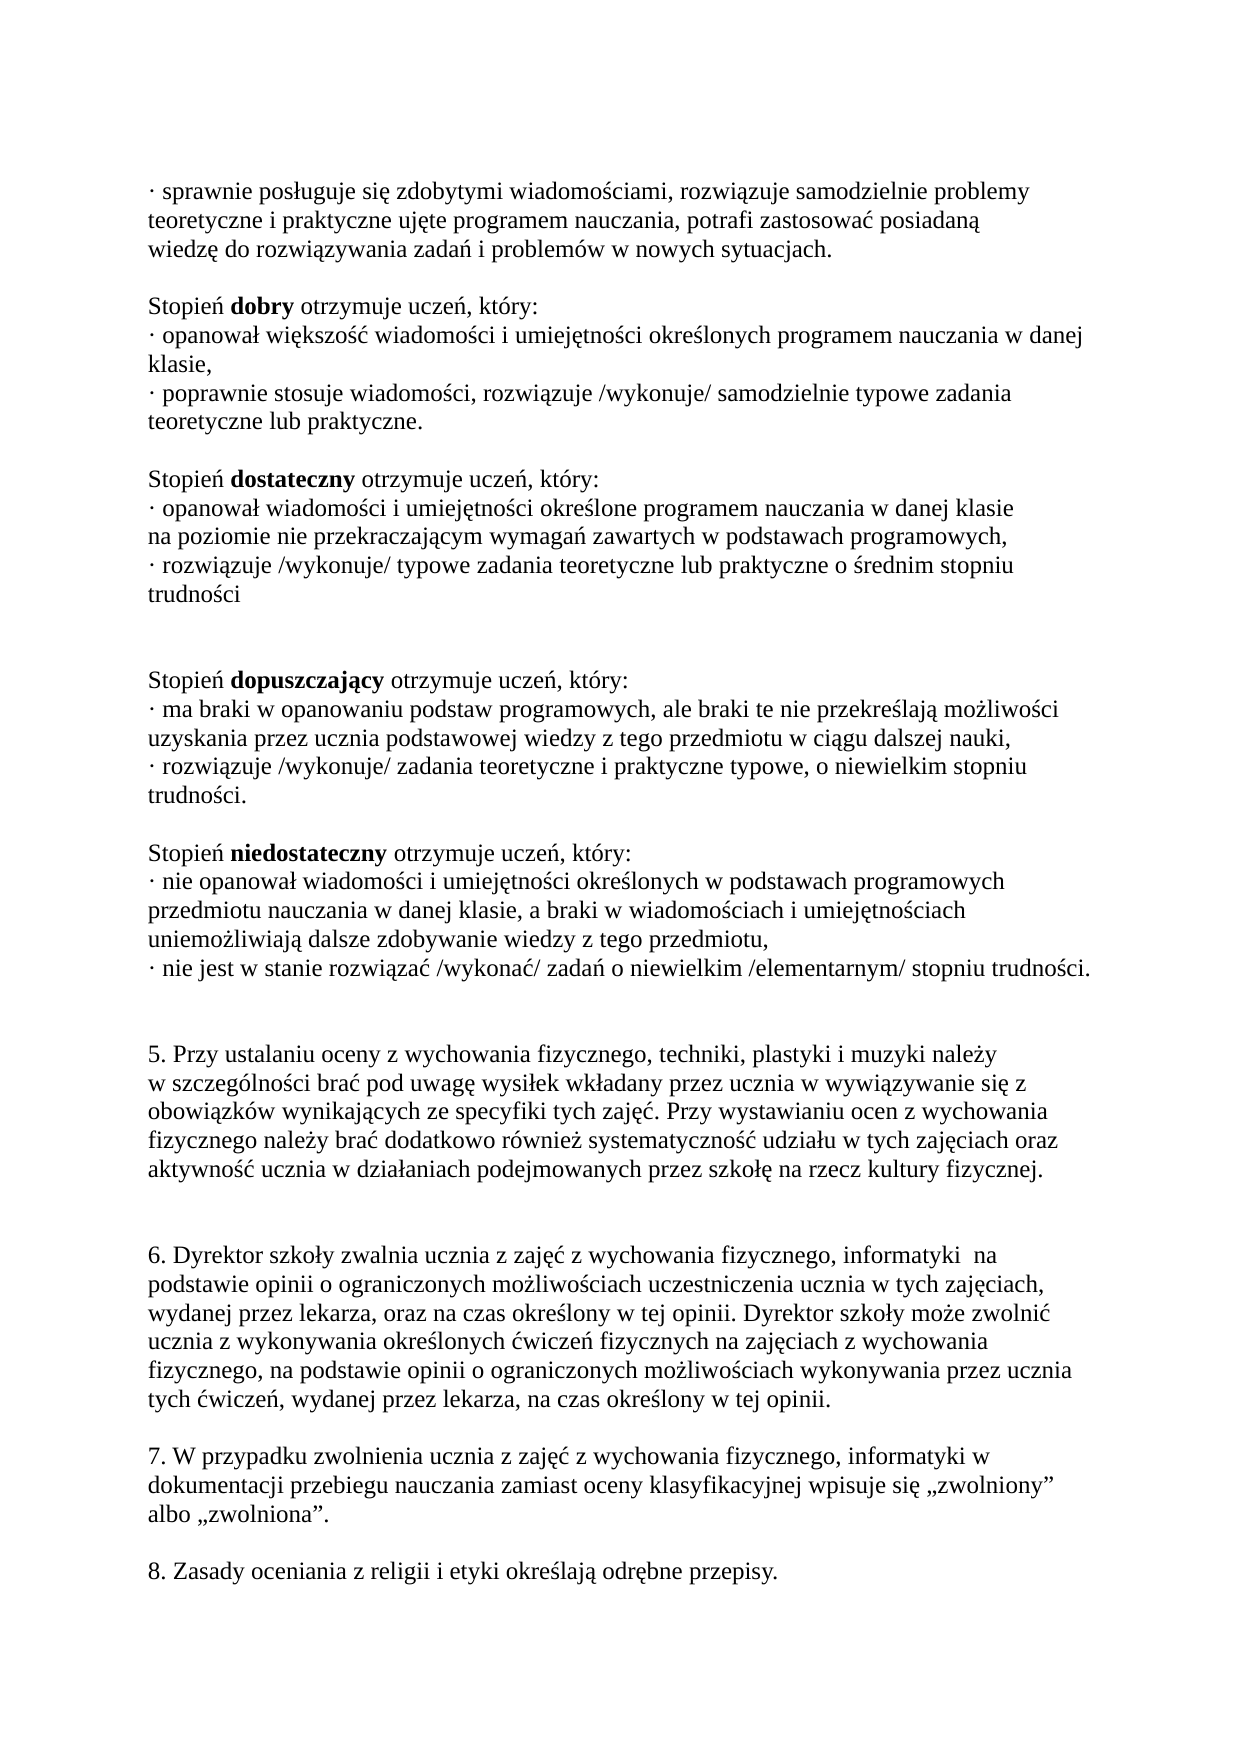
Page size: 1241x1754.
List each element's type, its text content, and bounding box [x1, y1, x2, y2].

text 6. Dyrektor szkoły zwalnia ucznia z zajęć z wychowania fizycznego, informatyki na podstawie opinii o ograniczonych możliwościach uczestniczenia ucznia w tych zajęciach, wydanej przez lekarza, oraz na czas określony w tej opinii. Dyrektor szkoły może zwolnić ucznia z wykonywania określonych ćwiczeń fizycznych na zajęciach z wychowania fizycznego, na podstawie opinii o ograniczonych możliwościach wykonywania przez ucznia tych ćwiczeń, wydanej przez lekarza, na czas określony w tej opinii. 7. W przypadku zwolnienia ucznia z zajęć z wychowania fizycznego, informatyki w dokumentacji przebiegu nauczania zamiast oceny klasyfikacyjnej wpisuje się „zwolniony” albo „zwolniona”. 8. Zasady oceniania z religii i etyki określają odrębne przepisy. [148, 1211, 1093, 1585]
text Stopień dopuszczający otrzymuje uczeń, który: · ma braki w opanowaniu podstaw programowych, ale braki te nie przekreślają możliwości uzyskania przez ucznia podstawowej wiedzy z tego przedmiotu w ciągu dalszej nauki, · rozwiązuje /wykonuje/ zadania teoretyczne i praktyczne typowe, o niewielkim stopniu trudności. Stopień niedostateczny otrzymuje uczeń, który: · nie opanował wiadomości i umiejętności określonych w podstawach programowych przedmiotu nauczania w danej klasie, a braki w wiadomościach i umiejętnościach uniemożliwiają dalsze zdobywanie wiedzy z tego przedmiotu, · nie jest w stanie rozwiązać /wykonać/ zadań o niewielkim /elementarnym/ stopniu trudności. 5. Przy ustalaniu oceny z wychowania fizycznego, techniki, plastyki i muzyki należy w szczególności brać pod uwagę wysiłek wkładany przez ucznia w wywiązywanie się z obowiązków wynikających ze specyfiki tych zajęć. Przy wystawianiu ocen z wychowania fizycznego należy brać dodatkowo również systematyczność udziału w tych zajęciach oraz aktywność ucznia w działaniach podejmowanych przez szkołę na rzecz kultury fizycznej. [148, 636, 1093, 1211]
text · sprawnie posługuje się zdobytymi wiadomościami, rozwiązuje samodzielnie problemy teoretyczne i praktyczne ujęte programem nauczania, potrafi zastosować posiadaną wiedzę do rozwiązywania zadań i problemów w nowych sytuacjach. Stopień dobry otrzymuje uczeń, który: · opanował większość wiadomości i umiejętności określonych programem nauczania w danej klasie, · poprawnie stosuje wiadomości, rozwiązuje /wykonuje/ samodzielnie typowe zadania teoretyczne lub praktyczne. Stopień dostateczny otrzymuje uczeń, który: · opanował wiadomości i umiejętności określone programem nauczania w danej klasie na poziomie nie przekraczającym wymagań zawartych w podstawach programowych, · rozwiązuje /wykonuje/ typowe zadania teoretyczne lub praktyczne o średnim stopniu trudności [148, 148, 1093, 636]
